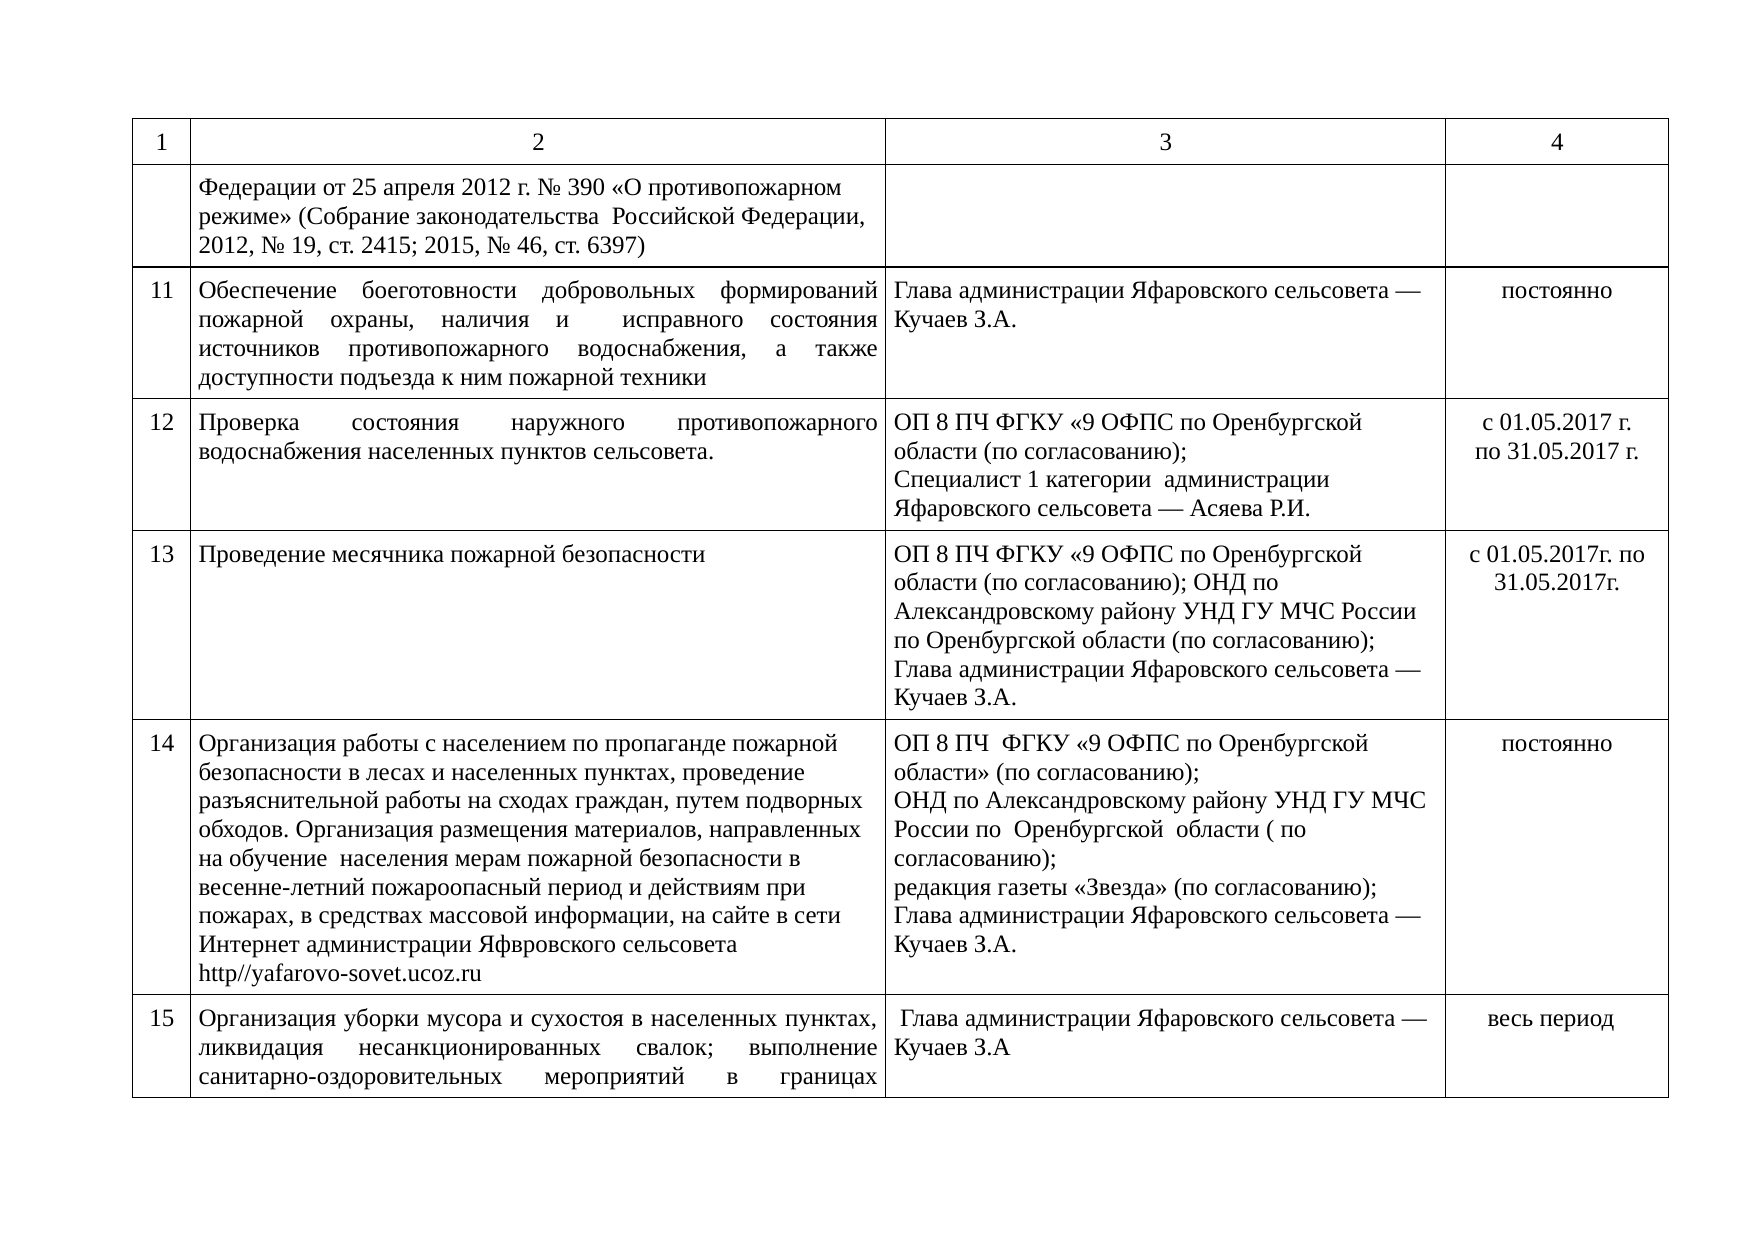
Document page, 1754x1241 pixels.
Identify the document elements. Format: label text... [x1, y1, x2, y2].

table_header 1 [133, 119, 190, 163]
table_header 2 [191, 119, 885, 163]
table_header 4 [1446, 119, 1668, 163]
table_header 3 [886, 119, 1445, 163]
table_cell с 01.05.2017 г. по 31.05.2017 г. [1446, 399, 1668, 530]
table_cell Проведение месячника пожарной безопасности [191, 531, 885, 719]
table_cell ОП 8 ПЧ ФГКУ «9 ОФПС по Оренбургской области» (по согласованию); ОНД по Александровскому району УНД ГУ МЧС России по Оренбургской области ( по согласованию); редакция газеты «Звезда» (по согласованию); Глава администрации Яфаровского сельсовета — Кучаев З.А. [886, 720, 1445, 994]
table_cell Проверка состояния наружного противопожарного водоснабжения населенных пунктов сельсовета. [191, 399, 885, 530]
table_cell 15 [133, 995, 190, 1097]
table_cell с 01.05.2017г. по 31.05.2017г. [1446, 531, 1668, 719]
table_cell [133, 165, 190, 266]
table_cell Обеспечение боеготовности добровольных формирований пожарной охраны, наличия и исправного состояния источников противопожарного водоснабжения, а также доступности подъезда к ним пожарной техники [191, 268, 885, 398]
table_cell 12 [133, 399, 190, 530]
table_cell постоянно [1446, 268, 1668, 398]
table_cell Глава администрации Яфаровского сельсовета — Кучаев З.А [886, 995, 1445, 1097]
table_cell ОП 8 ПЧ ФГКУ «9 ОФПС по Оренбургской области (по согласованию); Специалист 1 категории администрации Яфаровского сельсовета — Асяева Р.И. [886, 399, 1445, 530]
table_cell [886, 165, 1445, 266]
table_cell [1446, 165, 1668, 266]
table_cell 11 [133, 268, 190, 398]
table_cell Федерации от 25 апреля 2012 г. № 390 «О противопожарном режиме» (Собрание законодательства Российской Федерации, 2012, № 19, ст. 2415; 2015, № 46, ст. 6397) [191, 165, 885, 266]
table_cell Организация уборки мусора и сухостоя в населенных пунктах, ликвидация несанкционированных свалок; выполнение санитарно-оздоровительных мероприятий в границах [191, 995, 885, 1097]
table_cell Глава администрации Яфаровского сельсовета — Кучаев З.А. [886, 268, 1445, 398]
table_cell 13 [133, 531, 190, 719]
table_cell ОП 8 ПЧ ФГКУ «9 ОФПС по Оренбургской области (по согласованию); ОНД по Александровскому району УНД ГУ МЧС России по Оренбургской области (по согласованию); Глава администрации Яфаровского сельсовета — Кучаев З.А. [886, 531, 1445, 719]
table_cell постоянно [1446, 720, 1668, 994]
table_cell Организация работы с населением по пропаганде пожарной безопасности в лесах и населенных пунктах, проведение разъяснительной работы на сходах граждан, путем подворных обходов. Организация размещения материалов, направленных на обучение населения мерам пожарной безопасности в весенне-летний пожароопасный период и действиям при пожарах, в средствах массовой информации, на сайте в сети Интернет администрации Яфвровского сельсовета http//yafarovo-sovet.ucoz.ru [191, 720, 885, 994]
table_cell 14 [133, 720, 190, 994]
table_cell весь период [1446, 995, 1668, 1097]
